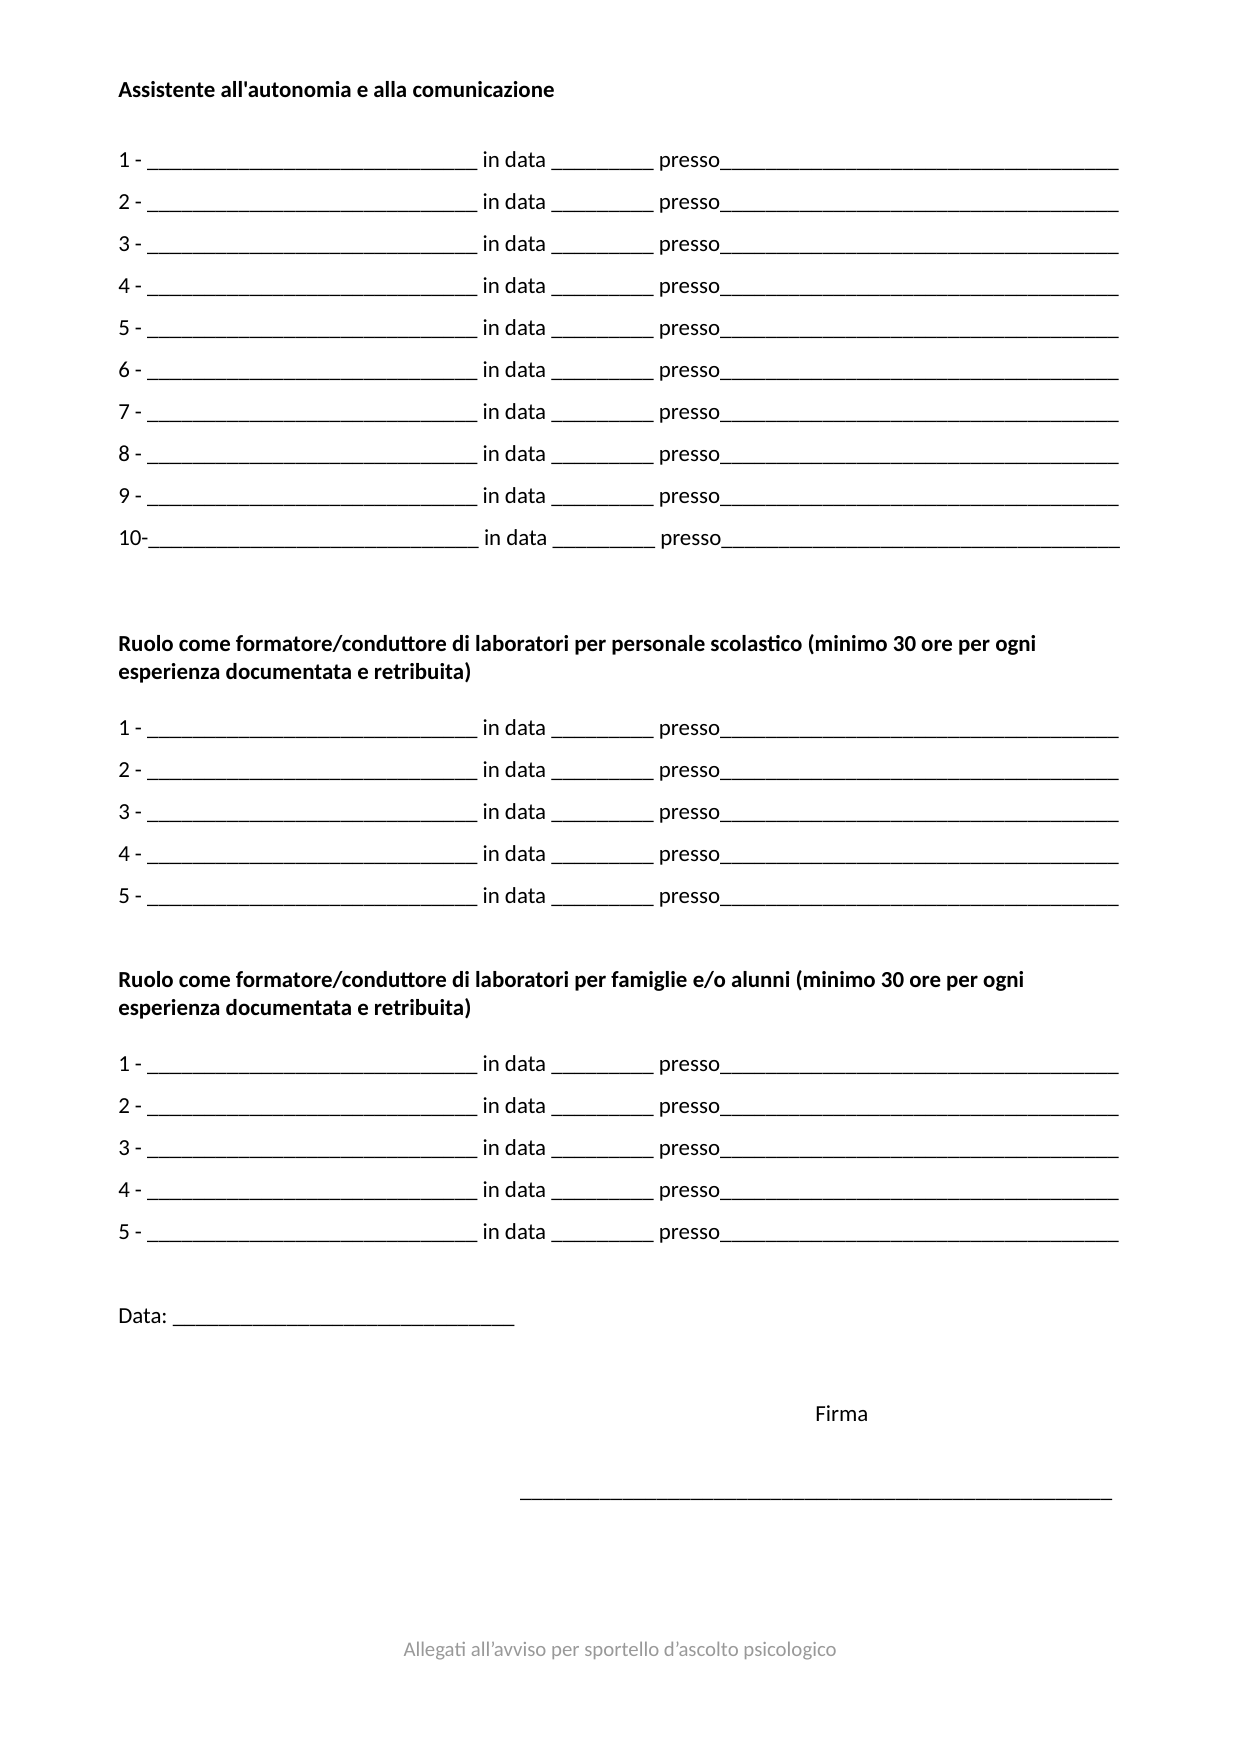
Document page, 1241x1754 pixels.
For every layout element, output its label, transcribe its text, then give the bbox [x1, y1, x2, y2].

text 1 - _____________________________ in data _________ presso___________________________________ [118, 145, 1122, 173]
text 6 - _____________________________ in data _________ presso___________________________________ [118, 355, 1122, 383]
text 3 - _____________________________ in data _________ presso___________________________________ [118, 1133, 1122, 1161]
text 4 - _____________________________ in data _________ presso___________________________________ [118, 271, 1122, 299]
text 5 - _____________________________ in data _________ presso___________________________________ [118, 881, 1122, 909]
text 4 - _____________________________ in data _________ presso___________________________________ [118, 1175, 1122, 1203]
text ____________________________________________________ [520, 1476, 1122, 1504]
text Assistente all'autonomia e alla comunicazione [118, 75, 1122, 103]
text 5 - _____________________________ in data _________ presso___________________________________ [118, 1217, 1122, 1245]
text 2 - _____________________________ in data _________ presso___________________________________ [118, 187, 1122, 215]
text 3 - _____________________________ in data _________ presso___________________________________ [118, 797, 1122, 825]
text 1 - _____________________________ in data _________ presso___________________________________ [118, 1049, 1122, 1077]
text 8 - _____________________________ in data _________ presso___________________________________ [118, 439, 1122, 467]
text Firma [520, 1399, 1122, 1455]
text Ruolo come formatore/conduttore di laboratori per personale scolastico (minimo 30 ore per ogni esperienza documentata e retribuita) [118, 629, 1122, 685]
text 1 - _____________________________ in data _________ presso___________________________________ [118, 713, 1122, 741]
text 10-_____________________________ in data _________ presso___________________________________ [118, 523, 1122, 551]
text 4 - _____________________________ in data _________ presso___________________________________ [118, 839, 1122, 867]
text Ruolo come formatore/conduttore di laboratori per famiglie e/o alunni (minimo 30 ore per ogni esperienza documentata e retribuita) [118, 965, 1122, 1021]
text 3 - _____________________________ in data _________ presso___________________________________ [118, 229, 1122, 257]
text Data: ______________________________ [118, 1301, 1122, 1329]
text 2 - _____________________________ in data _________ presso___________________________________ [118, 1091, 1122, 1119]
text 7 - _____________________________ in data _________ presso___________________________________ [118, 397, 1122, 425]
text 2 - _____________________________ in data _________ presso___________________________________ [118, 755, 1122, 783]
text 5 - _____________________________ in data _________ presso___________________________________ [118, 313, 1122, 341]
text 9 - _____________________________ in data _________ presso___________________________________ [118, 481, 1122, 509]
